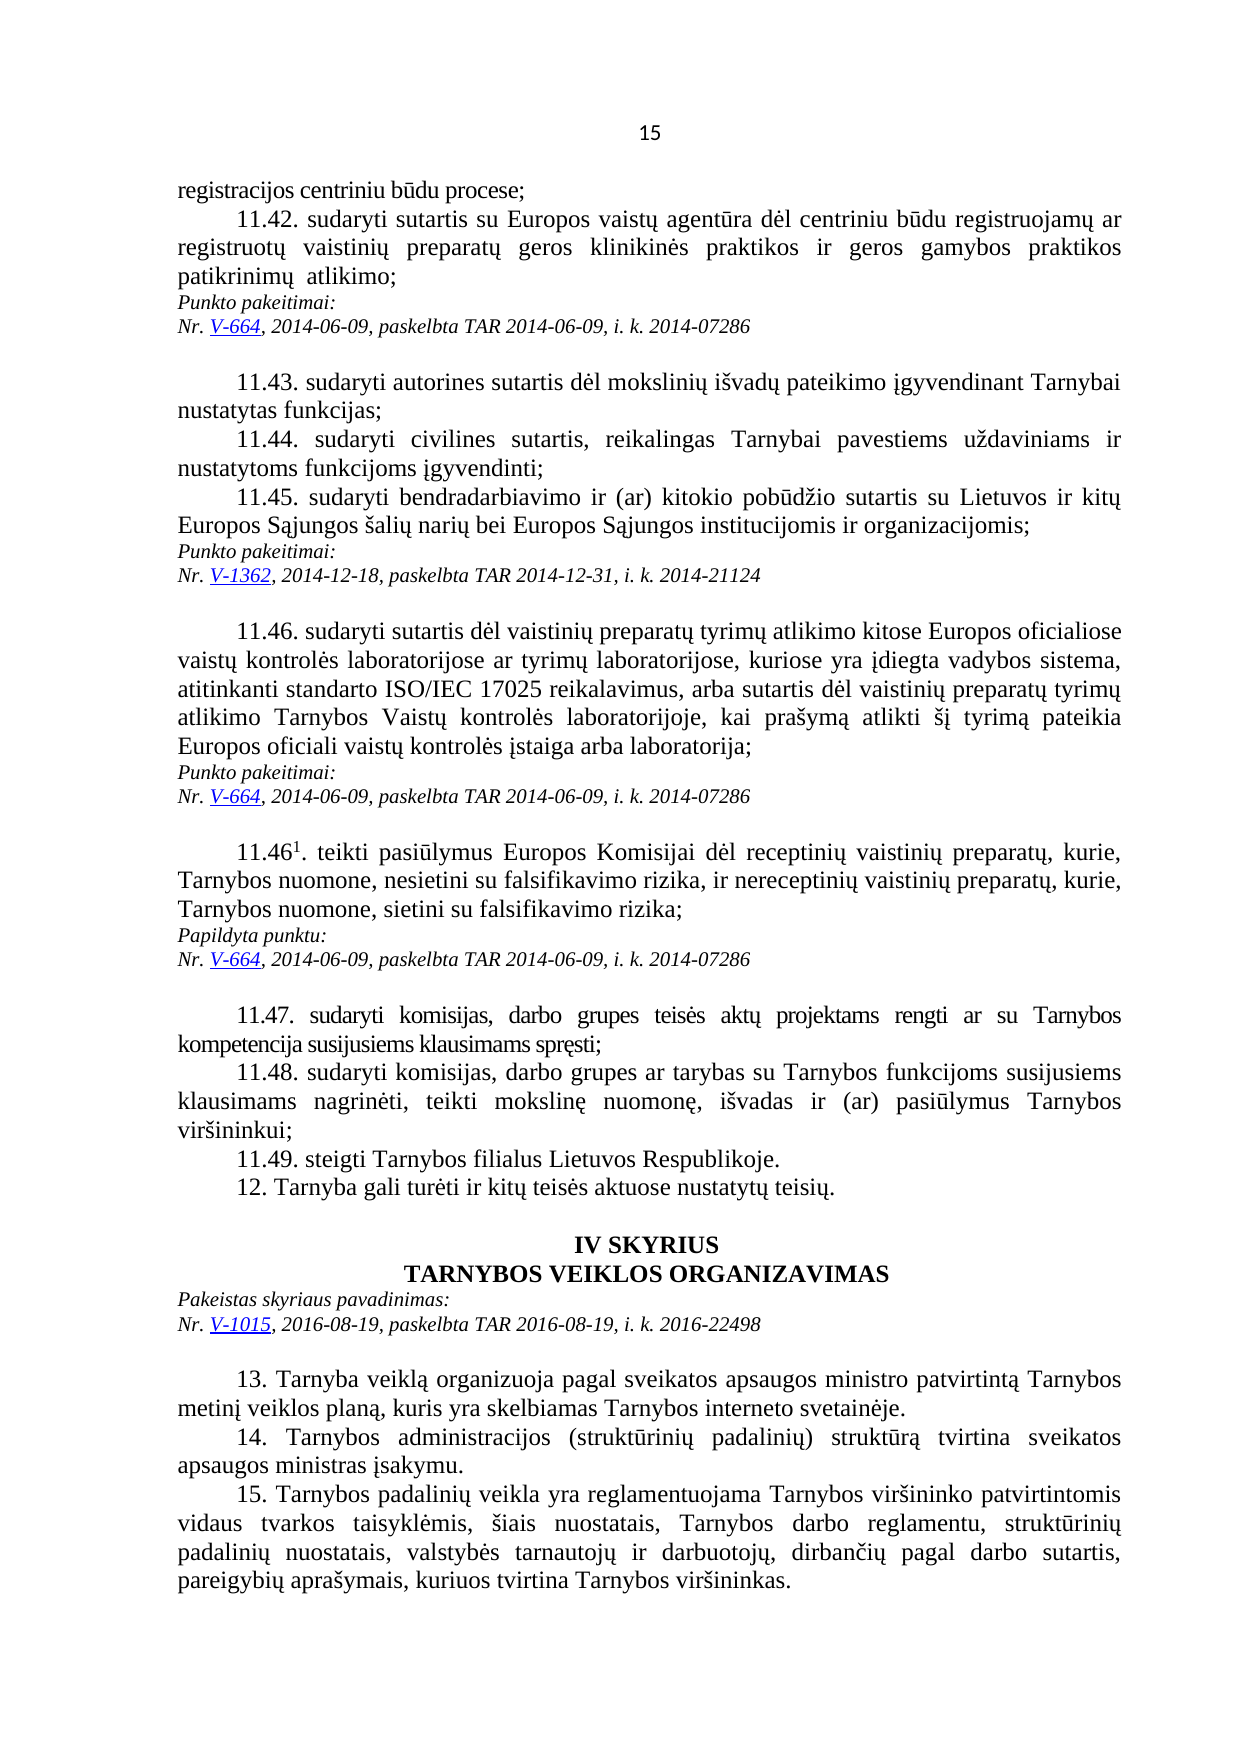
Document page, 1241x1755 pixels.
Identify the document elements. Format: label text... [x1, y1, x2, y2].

text 12. Tarnyba gali turėti ir kitų teisės aktuose nustatytų teisių. [177, 1172, 1122, 1201]
text Papildyta punktu: [177, 923, 1122, 947]
text 14. Tarnybos administracijos (struktūrinių padalinių) struktūrą tvirtina sveikatos apsaugos ministras įsakymu. [177, 1422, 1122, 1479]
text Nr. V-664, 2014-06-09, paskelbta TAR 2014-06-09, i. k. 2014-07286 [177, 947, 1122, 971]
text Punkto pakeitimai: [177, 539, 1122, 563]
text 11.48. sudaryti komisijas, darbo grupes ar tarybas su Tarnybos funkcijoms susijusiems klausimams nagrinėti, teikti mokslinę nuomonę, išvadas ir (ar) pasiūlymus Tarnybos viršininkui; [177, 1057, 1122, 1144]
text Punkto pakeitimai: [177, 290, 1122, 314]
text iV SKYRIUS TARNYBOS VEIKLOS ORGANIZAVIMAS [177, 1230, 1122, 1287]
text 11.46. sudaryti sutartis dėl vaistinių preparatų tyrimų atlikimo kitose Europos oficialiose vaistų kontrolės laboratorijose ar tyrimų laboratorijose, kuriose yra įdiegta vadybos sistema, atitinkanti standarto ISO/IEC 17025 reikalavimus, arba sutartis dėl vaistinių preparatų tyrimų atlikimo Tarnybos Vaistų kontrolės laboratorijoje, kai prašymą atlikti šį tyrimą pateikia Europos oficiali vaistų kontrolės įstaiga arba laboratorija; [177, 616, 1122, 760]
text registracijos centriniu būdu procese; [177, 175, 1122, 204]
text 11.461. teikti pasiūlymus Europos Komisijai dėl receptinių vaistinių preparatų, kurie, Tarnybos nuomone, nesietini su falsifikavimo rizika, ir nereceptinių vaistinių preparatų, kurie, Tarnybos nuomone, sietini su falsifikavimo rizika; [177, 837, 1122, 923]
text 11.45. sudaryti bendradarbiavimo ir (ar) kitokio pobūdžio sutartis su Lietuvos ir kitų Europos Sąjungos šalių narių bei Europos Sąjungos institucijomis ir organizacijomis; [177, 482, 1122, 539]
text 11.44. sudaryti civilines sutartis, reikalingas Tarnybai pavestiems uždaviniams ir nustatytoms funkcijoms įgyvendinti; [177, 424, 1122, 482]
text 15. Tarnybos padalinių veikla yra reglamentuojama Tarnybos viršininko patvirtintomis vidaus tvarkos taisyklėmis, šiais nuostatais, Tarnybos darbo reglamentu, struktūrinių padalinių nuostatais, valstybės tarnautojų ir darbuotojų, dirbančių pagal darbo sutartis, pareigybių aprašymais, kuriuos tvirtina Tarnybos viršininkas. [177, 1479, 1122, 1594]
text 13. Tarnyba veiklą organizuoja pagal sveikatos apsaugos ministro patvirtintą Tarnybos metinį veiklos planą, kuris yra skelbiamas Tarnybos interneto svetainėje. [177, 1364, 1122, 1422]
text 11.49. steigti Tarnybos filialus Lietuvos Respublikoje. [177, 1144, 1122, 1172]
text 11.47. sudaryti komisijas, darbo grupes teisės aktų projektams rengti ar su Tarnybos kompetencija susijusiems klausimams spręsti; [177, 1000, 1122, 1057]
text 11.43. sudaryti autorines sutartis dėl mokslinių išvadų pateikimo įgyvendinant Tarnybai nustatytas funkcijas; [177, 367, 1122, 424]
text Pakeistas skyriaus pavadinimas: [177, 1287, 1122, 1311]
text Nr. V-1015, 2016-08-19, paskelbta TAR 2016-08-19, i. k. 2016-22498 [177, 1311, 1122, 1336]
text Nr. V-1362, 2014-12-18, paskelbta TAR 2014-12-31, i. k. 2014-21124 [177, 563, 1122, 587]
text Nr. V-664, 2014-06-09, paskelbta TAR 2014-06-09, i. k. 2014-07286 [177, 314, 1122, 338]
text Punkto pakeitimai: [177, 760, 1122, 784]
text 11.42. sudaryti sutartis su Europos vaistų agentūra dėl centriniu būdu registruojamų ar registruotų vaistinių preparatų geros klinikinės praktikos ir geros gamybos praktikos patikrinimų atlikimo; [177, 204, 1122, 290]
text Nr. V-664, 2014-06-09, paskelbta TAR 2014-06-09, i. k. 2014-07286 [177, 784, 1122, 808]
